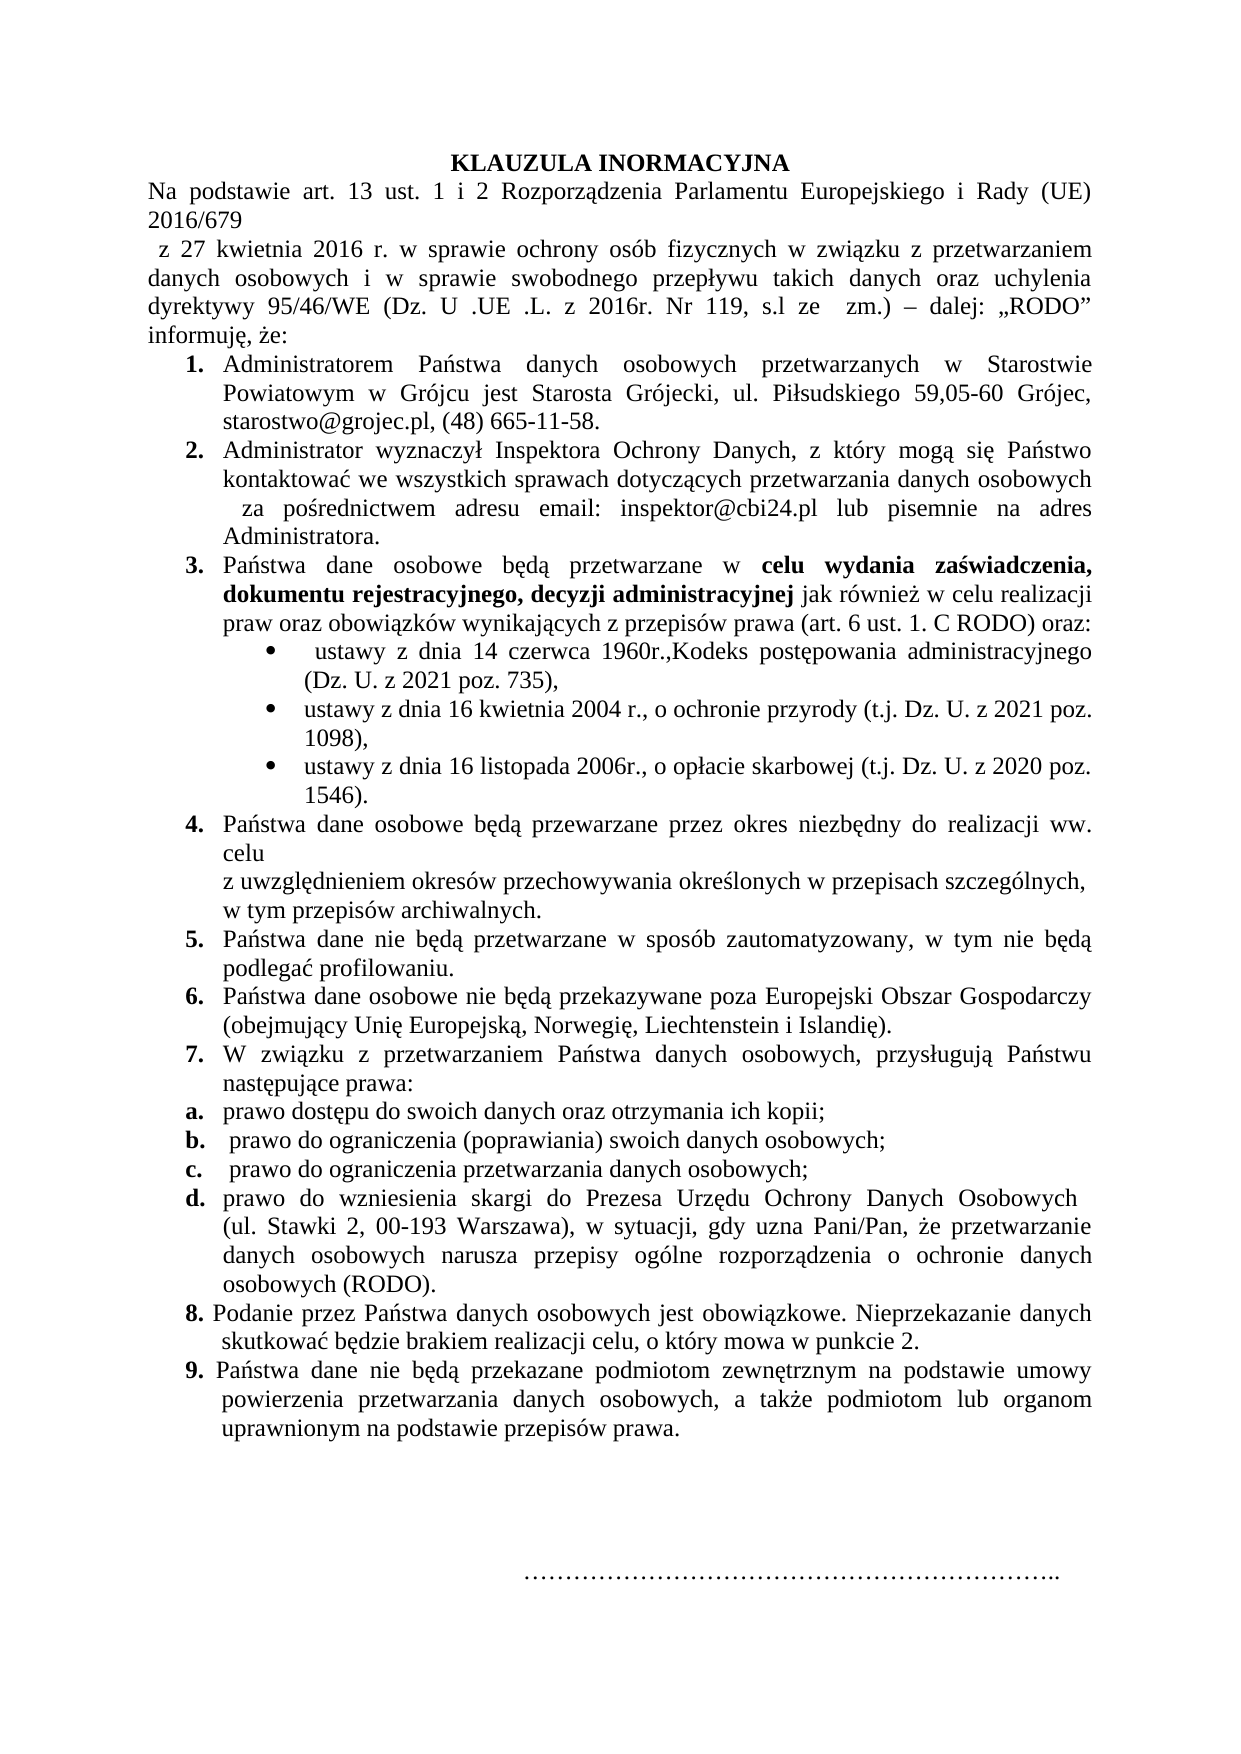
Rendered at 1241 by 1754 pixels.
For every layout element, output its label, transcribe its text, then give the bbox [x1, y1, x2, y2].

list prawo do ograniczenia przetwarzania danych osobowych; [185, 1154, 1093, 1183]
list prawo dostępu do swoich danych oraz otrzymania ich kopii; [185, 1096, 1093, 1125]
text ……………………………………………………….. [148, 1556, 1093, 1585]
list W związku z przetwarzaniem Państwa danych osobowych, przysługują Państwu następujące prawa: [185, 1039, 1093, 1096]
list ustawy z dnia 14 czerwca 1960r.,Kodeks postępowania administracyjnego (Dz. U. z 2021 poz. 735), [266, 636, 1093, 694]
list Państwa dane osobowe nie będą przekazywane poza Europejski Obszar Gospodarczy (obejmujący Unię Europejską, Norwegię, Liechtenstein i Islandię). [185, 981, 1093, 1039]
list Państwa dane osobowe będą przewarzane przez okres niezbędny do realizacji ww. celu z uwzględnieniem okresów przechowywania określonych w przepisach szczególnych, w tym przepisów archiwalnych. [185, 809, 1093, 924]
list Administratorem Państwa danych osobowych przetwarzanych w Starostwie Powiatowym w Grójcu jest Starosta Grójecki, ul. Piłsudskiego 59,05-60 Grójec, starostwo@grojec.pl, (48) 665-11-58. [185, 349, 1093, 435]
list Państwa dane nie będą przetwarzane w sposób zautomatyzowany, w tym nie będą podlegać profilowaniu. [185, 924, 1093, 981]
list prawo do ograniczenia (poprawiania) swoich danych osobowych; [185, 1125, 1093, 1154]
list Państwa dane osobowe będą przetwarzane w celu wydania zaświadczenia, dokumentu rejestracyjnego, decyzji administracyjnej jak również w celu realizacji praw oraz obowiązków wynikających z przepisów prawa (art. 6 ust. 1. C RODO) oraz: [185, 550, 1093, 636]
list Administrator wyznaczył Inspektora Ochrony Danych, z który mogą się Państwo kontaktować we wszystkich sprawach dotyczących przetwarzania danych osobowych za pośrednictwem adresu email: inspektor@cbi24.pl lub pisemnie na adres Administratora. [185, 435, 1093, 550]
text 9. Państwa dane nie będą przekazane podmiotom zewnętrznym na podstawie umowy powierzenia przetwarzania danych osobowych, a także podmiotom lub organom uprawnionym na podstawie przepisów prawa. [185, 1355, 1093, 1441]
list prawo do wzniesienia skargi do Prezesa Urzędu Ochrony Danych Osobowych (ul. Stawki 2, 00-193 Warszawa), w sytuacji, gdy uzna Pani/Pan, że przetwarzanie danych osobowych narusza przepisy ogólne rozporządzenia o ochronie danych osobowych (RODO). [185, 1183, 1093, 1298]
text KLAUZULA INORMACYJNA [148, 148, 1093, 176]
text 8. Podanie przez Państwa danych osobowych jest obowiązkowe. Nieprzekazanie danych skutkować będzie brakiem realizacji celu, o który mowa w punkcie 2. [185, 1298, 1093, 1355]
list ustawy z dnia 16 kwietnia 2004 r., o ochronie przyrody (t.j. Dz. U. z 2021 poz. 1098), [266, 694, 1093, 751]
list ustawy z dnia 16 listopada 2006r., o opłacie skarbowej (t.j. Dz. U. z 2020 poz. 1546). [266, 751, 1093, 809]
text Na podstawie art. 13 ust. 1 i 2 Rozporządzenia Parlamentu Europejskiego i Rady (UE) 2016/679 z 27 kwietnia 2016 r. w sprawie ochrony osób fizycznych w związku z przetwarzaniem danych osobowych i w sprawie swobodnego przepływu takich danych oraz uchylenia dyrektywy 95/46/WE (Dz. U .UE .L. z 2016r. Nr 119, s.l ze zm.) – dalej: „RODO” informuję, że: [148, 176, 1093, 349]
